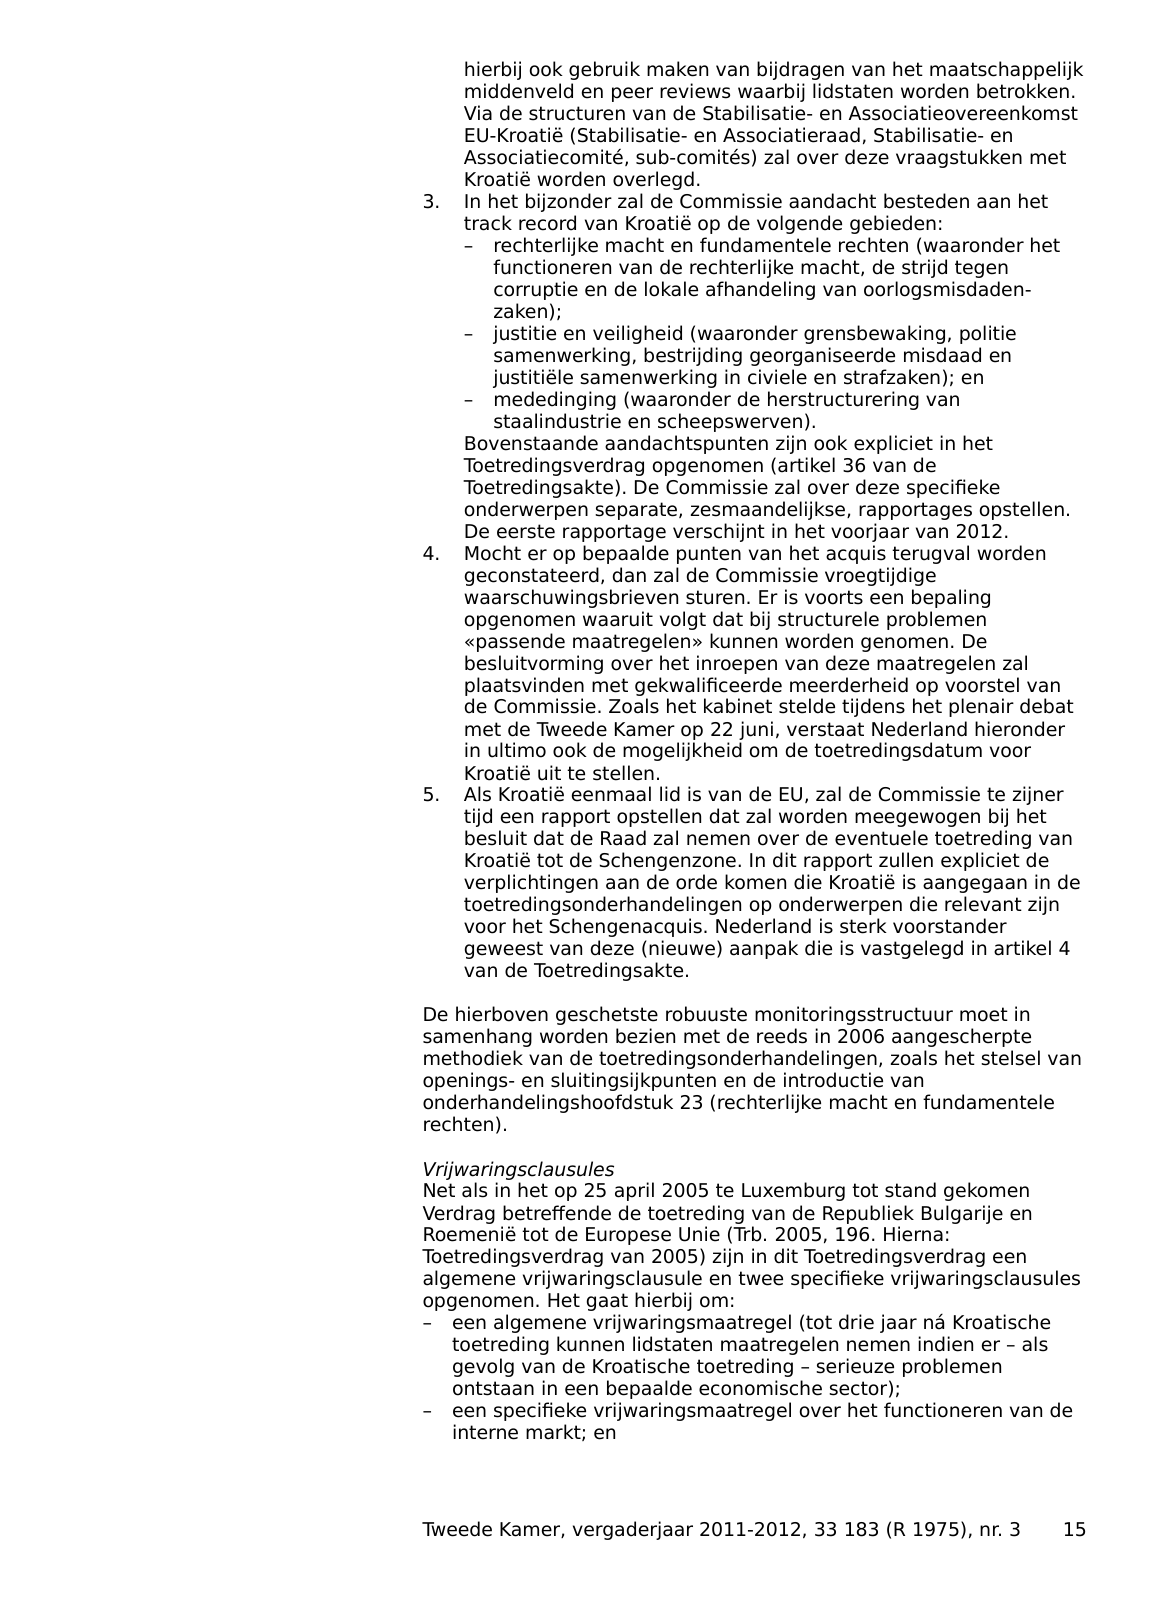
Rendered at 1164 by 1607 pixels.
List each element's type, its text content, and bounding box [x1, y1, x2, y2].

text – mededinging (waaronder de herstructurering van staalindustrie en scheepswerven). [464, 389, 1087, 433]
text Bovenstaande aandachtspunten zijn ook expliciet in het Toetredingsverdrag opgenomen (artikel 36 van de Toetredingsakte). De Commissie zal over deze specifieke onderwerpen separate, zesmaandelijkse, rapportages opstellen. De eerste rapportage verschijnt in het voorjaar van 2012. [464, 433, 1087, 543]
text Net als in het op 25 april 2005 te Luxemburg tot stand gekomen Verdrag betreffende de toetreding van de Republiek Bulgarije en Roemenië tot de Europese Unie (Trb. 2005, 196. Hierna: Toetredingsverdrag van 2005) zijn in dit Toetredingsverdrag een algemene vrijwaringsclausule en twee specifieke vrijwaringsclausules opgenomen. Het gaat hierbij om: [422, 1180, 1087, 1312]
text – rechterlijke macht en fundamentele rechten (waaronder het functioneren van de rechterlijke macht, de strijd tegen corruptie en de lokale afhandeling van oorlogsmisdaden-zaken); [464, 235, 1087, 323]
text – een specifieke vrijwaringsmaatregel over het functioneren van de interne markt; en [422, 1400, 1087, 1444]
text hierbij ook gebruik maken van bijdragen van het maatschappelijk middenveld en peer reviews waarbij lidstaten worden betrokken. Via de structuren van de Stabilisatie- en Associatieovereenkomst EU-Kroatië (Stabilisatie- en Associatieraad, Stabilisatie- en Associatiecomité, sub-comités) zal over deze vraagstukken met Kroatië worden overlegd. [422, 59, 1087, 191]
text De hierboven geschetste robuuste monitoringsstructuur moet in samenhang worden bezien met de reeds in 2006 aangescherpte methodiek van de toetredingsonderhandelingen, zoals het stelsel van openings- en sluitingsijkpunten en de introductie van onderhandelingshoofdstuk 23 (rechterlijke macht en fundamentele rechten). [422, 1004, 1087, 1136]
text 5. Als Kroatië eenmaal lid is van de EU, zal de Commissie te zijner tijd een rapport opstellen dat zal worden meegewogen bij het besluit dat de Raad zal nemen over de eventuele toetreding van Kroatië tot de Schengenzone. In dit rapport zullen expliciet de verplichtingen aan de orde komen die Kroatië is aangegaan in de toetredingsonderhandelingen op onderwerpen die relevant zijn voor het Schengenacquis. Nederland is sterk voorstander geweest van deze (nieuwe) aanpak die is vastgelegd in artikel 4 van de Toetredingsakte. [422, 784, 1087, 982]
text – justitie en veiligheid (waaronder grensbewaking, politie samenwerking, bestrijding georganiseerde misdaad en justitiële samenwerking in civiele en strafzaken); en [464, 323, 1087, 389]
text 4. Mocht er op bepaalde punten van het acquis terugval worden geconstateerd, dan zal de Commissie vroegtijdige waarschuwingsbrieven sturen. Er is voorts een bepaling opgenomen waaruit volgt dat bij structurele problemen «passende maatregelen» kunnen worden genomen. De besluitvorming over het inroepen van deze maatregelen zal plaatsvinden met gekwalificeerde meerderheid op voorstel van de Commissie. Zoals het kabinet stelde tijdens het plenair debat met de Tweede Kamer op 22 juni, verstaat Nederland hieronder in ultimo ook de mogelijkheid om de toetredingsdatum voor Kroatië uit te stellen. [422, 543, 1087, 784]
subtitle Vrijwaringsclausules [422, 1158, 1087, 1180]
text 3. In het bijzonder zal de Commissie aandacht besteden aan het track record van Kroatië op de volgende gebieden: [422, 191, 1087, 235]
text – een algemene vrijwaringsmaatregel (tot drie jaar ná Kroatische toetreding kunnen lidstaten maatregelen nemen indien er – als gevolg van de Kroatische toetreding – serieuze problemen ontstaan in een bepaalde economische sector); [422, 1312, 1087, 1400]
